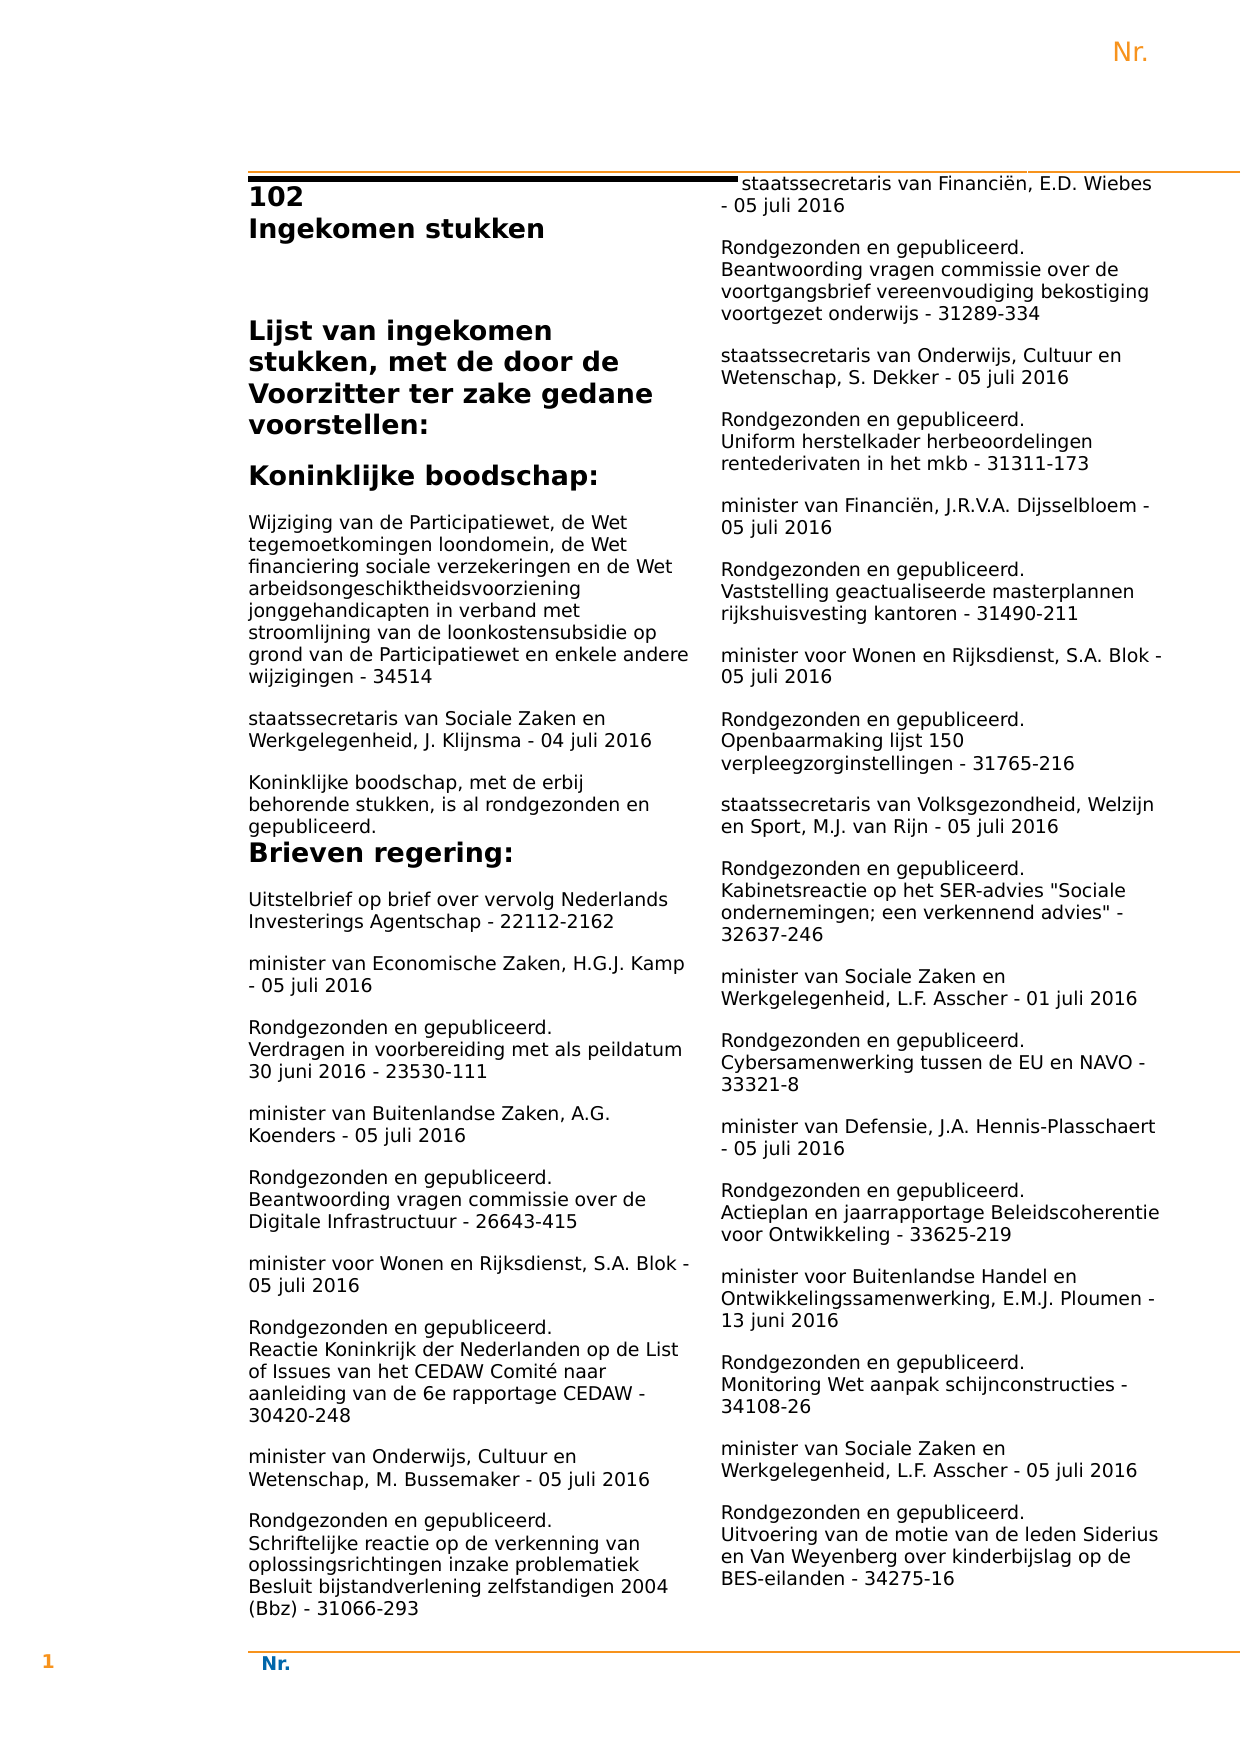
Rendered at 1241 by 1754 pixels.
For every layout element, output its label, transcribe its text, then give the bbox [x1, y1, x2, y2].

text Rondgezonden en gepubliceerd. [721, 237, 1163, 259]
text Beantwoording vragen commissie over de voortgangsbrief vereenvoudiging bekostiging voortgezet onderwijs - 31289-334 [721, 259, 1163, 325]
text Schriftelijke reactie op de verkenning van oplossingsrichtingen inzake problematiek Besluit bijstandverlening zelfstandigen 2004 (Bbz) - 31066-293 [248, 1532, 691, 1620]
text Rondgezonden en gepubliceerd. [721, 409, 1163, 431]
text Vaststelling geactualiseerde masterplannen rijkshuisvesting kantoren - 31490-211 [721, 581, 1163, 624]
text Uitvoering van de motie van de leden Siderius en Van Weyenberg over kinderbijslag op de BES-eilanden - 34275-16 [721, 1524, 1163, 1590]
text staatssecretaris van Onderwijs, Cultuur en Wetenschap, S. Dekker - 05 juli 2016 [721, 345, 1163, 389]
text minister van Financiën, J.R.V.A. Dijsselbloem - 05 juli 2016 [721, 494, 1163, 538]
text Wijziging van de Participatiewet, de Wet tegemoetkomingen loondomein, de Wet financiering sociale verzekeringen en de Wet arbeidsongeschiktheidsvoorziening jonggehandicapten in verband met stroomlijning van de loonkostensubsidie op grond van de Participatiewet en enkele andere wijzigingen - 34514 [248, 512, 691, 688]
text staatssecretaris van Volksgezondheid, Welzijn en Sport, M.J. van Rijn - 05 juli 2016 [721, 794, 1163, 838]
text Rondgezonden en gepubliceerd. [721, 1502, 1163, 1524]
text Kabinetsreactie op het SER-advies "Sociale ondernemingen; een verkennend advies" - 32637-246 [721, 880, 1163, 946]
text minister voor Buitenlandse Handel en Ontwikkelingssamenwerking, E.M.J. Ploumen - 13 juni 2016 [721, 1266, 1163, 1332]
text Rondgezonden en gepubliceerd. [721, 1030, 1163, 1052]
text Cybersamenwerking tussen de EU en NAVO - 33321-8 [721, 1052, 1163, 1096]
text Actieplan en jaarrapportage Beleidscoherentie voor Ontwikkeling - 33625-219 [721, 1202, 1163, 1246]
title Lijst van ingekomen stukken, met de door de Voorzitter ter zake gedane voorstellen: [248, 316, 691, 441]
title Brieven regering: [248, 838, 691, 869]
text Rondgezonden en gepubliceerd. [721, 1352, 1163, 1374]
text Koninklijke boodschap, met de erbij behorende stukken, is al rondgezonden en gepubliceerd. [248, 772, 691, 838]
text minister voor Wonen en Rijksdienst, S.A. Blok - 05 juli 2016 [248, 1253, 691, 1297]
text Uniform herstelkader herbeoordelingen rentederivaten in het mkb - 31311-173 [721, 431, 1163, 474]
text Monitoring Wet aanpak schijnconstructies - 34108-26 [721, 1374, 1163, 1418]
text minister voor Wonen en Rijksdienst, S.A. Blok - 05 juli 2016 [721, 644, 1163, 688]
text minister van Defensie, J.A. Hennis-Plasschaert - 05 juli 2016 [721, 1116, 1163, 1160]
text Rondgezonden en gepubliceerd. [721, 858, 1163, 880]
text Rondgezonden en gepubliceerd. [721, 558, 1163, 581]
text Verdragen in voorbereiding met als peildatum 30 juni 2016 - 23530-111 [248, 1039, 691, 1083]
text Openbaarmaking lijst 150 verpleegzorginstellingen - 31765-216 [721, 730, 1163, 774]
title 102 Ingekomen stukken [248, 182, 691, 244]
text Rondgezonden en gepubliceerd. [721, 708, 1163, 730]
text Uitstelbrief op brief over vervolg Nederlands Investerings Agentschap - 22112-2162 [248, 889, 691, 933]
title Koninklijke boodschap: [248, 461, 691, 492]
text Rondgezonden en gepubliceerd. [721, 1180, 1163, 1202]
text Beantwoording vragen commissie over de Digitale Infrastructuur - 26643-415 [248, 1189, 691, 1233]
text minister van Onderwijs, Cultuur en Wetenschap, M. Bussemaker - 05 juli 2016 [248, 1446, 691, 1490]
text Rondgezonden en gepubliceerd. [248, 1510, 691, 1532]
text staatssecretaris van Sociale Zaken en Werkgelegenheid, J. Klijnsma - 04 juli 2016 [248, 708, 691, 752]
text minister van Sociale Zaken en Werkgelegenheid, L.F. Asscher - 01 juli 2016 [721, 966, 1163, 1010]
text Rondgezonden en gepubliceerd. [248, 1167, 691, 1189]
text minister van Sociale Zaken en Werkgelegenheid, L.F. Asscher - 05 juli 2016 [721, 1438, 1163, 1482]
text minister van Economische Zaken, H.G.J. Kamp - 05 juli 2016 [248, 953, 691, 997]
text Reactie Koninkrijk der Nederlanden op de List of Issues van het CEDAW Comité naar aanleiding van de 6e rapportage CEDAW - 30420-248 [248, 1338, 691, 1426]
text Rondgezonden en gepubliceerd. [248, 1317, 691, 1338]
text staatssecretaris van Financiën, E.D. Wiebes - 05 juli 2016 [721, 173, 1163, 217]
text minister van Buitenlandse Zaken, A.G. Koenders - 05 juli 2016 [248, 1103, 691, 1147]
text Rondgezonden en gepubliceerd. [248, 1017, 691, 1039]
